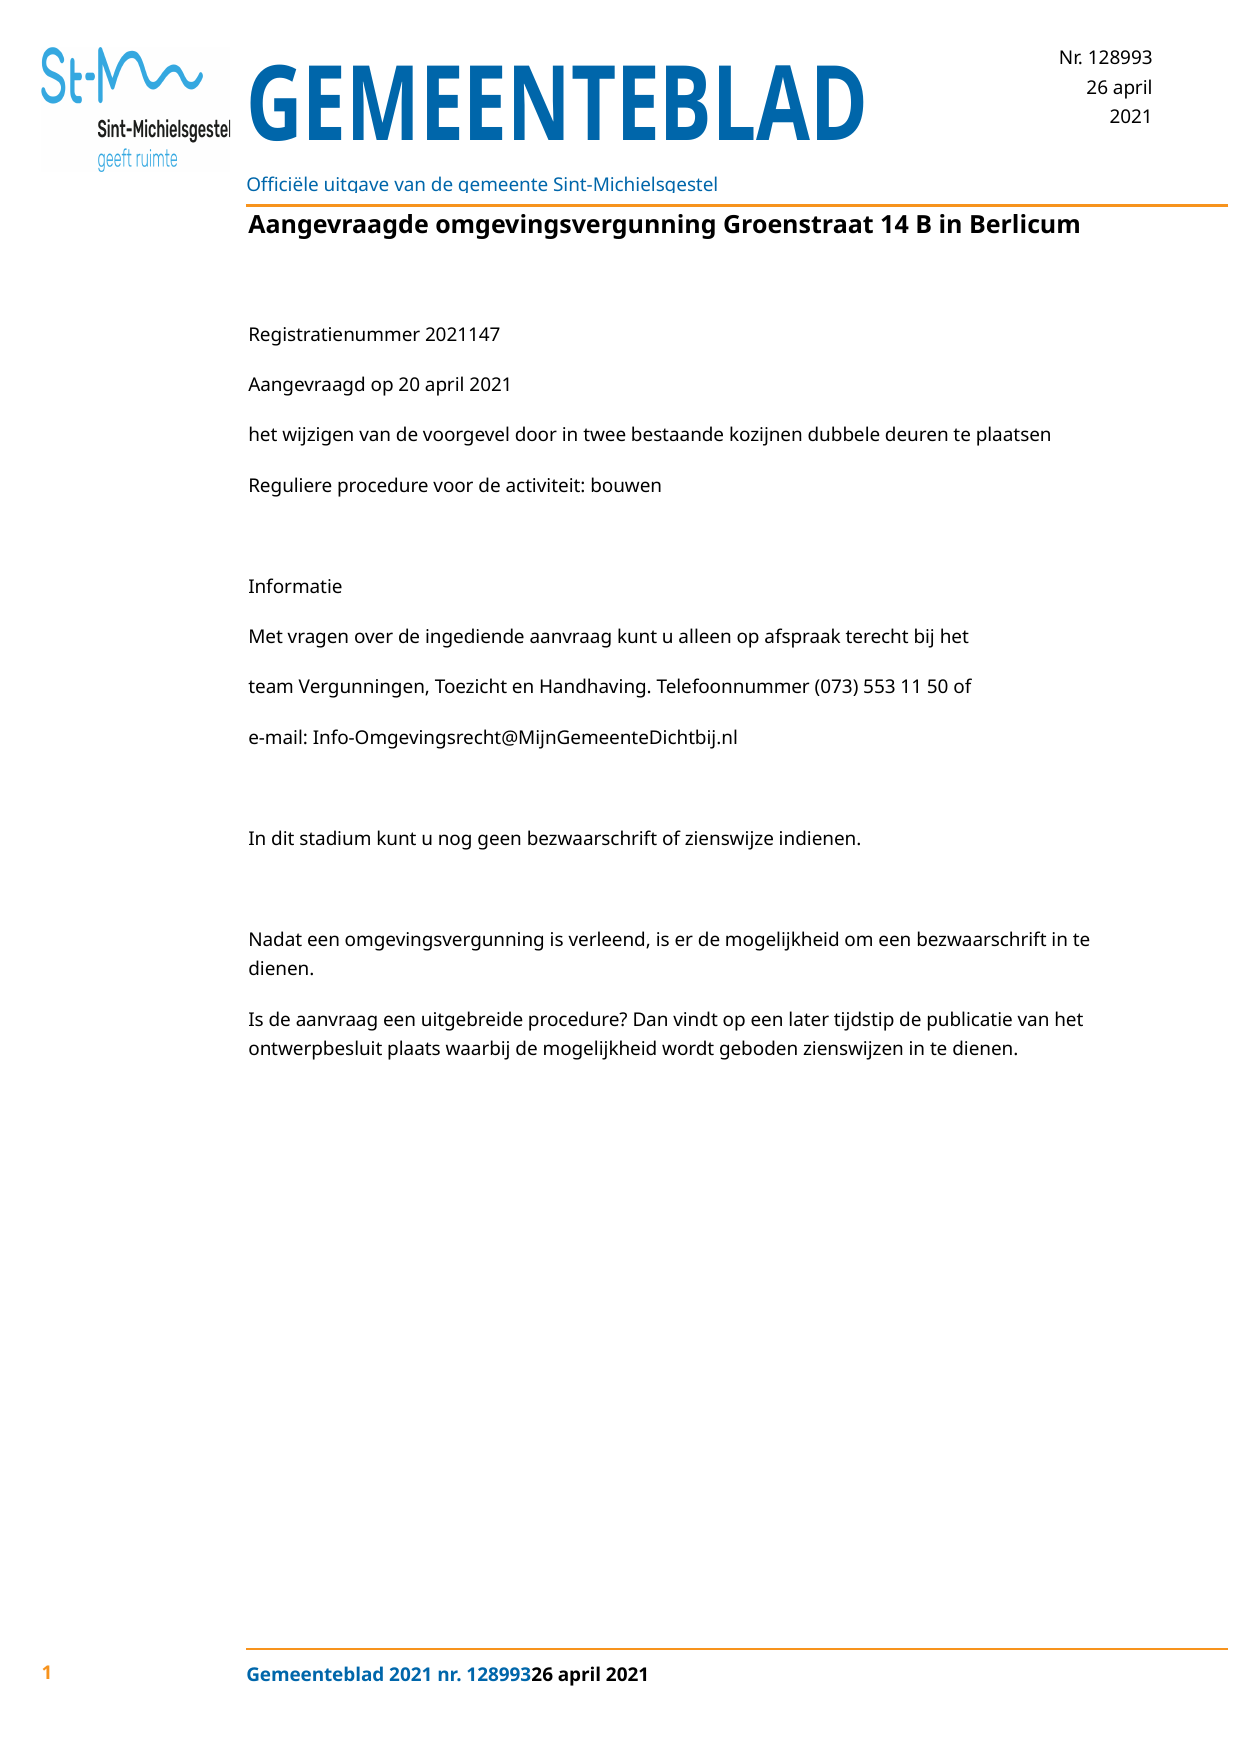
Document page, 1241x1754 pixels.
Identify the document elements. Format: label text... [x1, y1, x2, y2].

text Aangevraagd op 20 april 2021 [248, 371, 1152, 397]
text team Vergunningen, Toezicht en Handhaving. Telefoonnummer (073) 553 11 50 of [248, 674, 1152, 699]
text Registratienummer 2021147 [248, 321, 1152, 346]
text het wijzigen van de voorgevel door in twee bestaande kozijnen dubbele deuren te plaatsen [248, 422, 1152, 447]
text Informatie [248, 573, 1152, 598]
text Reguliere procedure voor de activiteit: bouwen [248, 472, 1152, 498]
picture [41, 47, 231, 172]
text e-mail: Info-Omgevingsrecht@MijnGemeenteDichtbij.nl [248, 724, 1152, 750]
text In dit stadium kunt u nog geen bezwaarschrift of zienswijze indienen. [248, 825, 1152, 851]
text Is de aanvraag een uitgebreide procedure? Dan vindt op een later tijdstip de publicatie van het ontwerpbesluit plaats waarbij de mogelijkheid wordt geboden zienswijzen in te dienen. [248, 1006, 1152, 1061]
text Aangevraagde omgevingsvergunning Groenstraat 14 B in Berlicum [248, 207, 1152, 241]
text Met vragen over de ingediende aanvraag kunt u alleen op afspraak terecht bij het [248, 623, 1152, 649]
text Nadat een omgevingsvergunning is verleend, is er de mogelijkheid om een bezwaarschrift in te dienen. [248, 926, 1152, 981]
